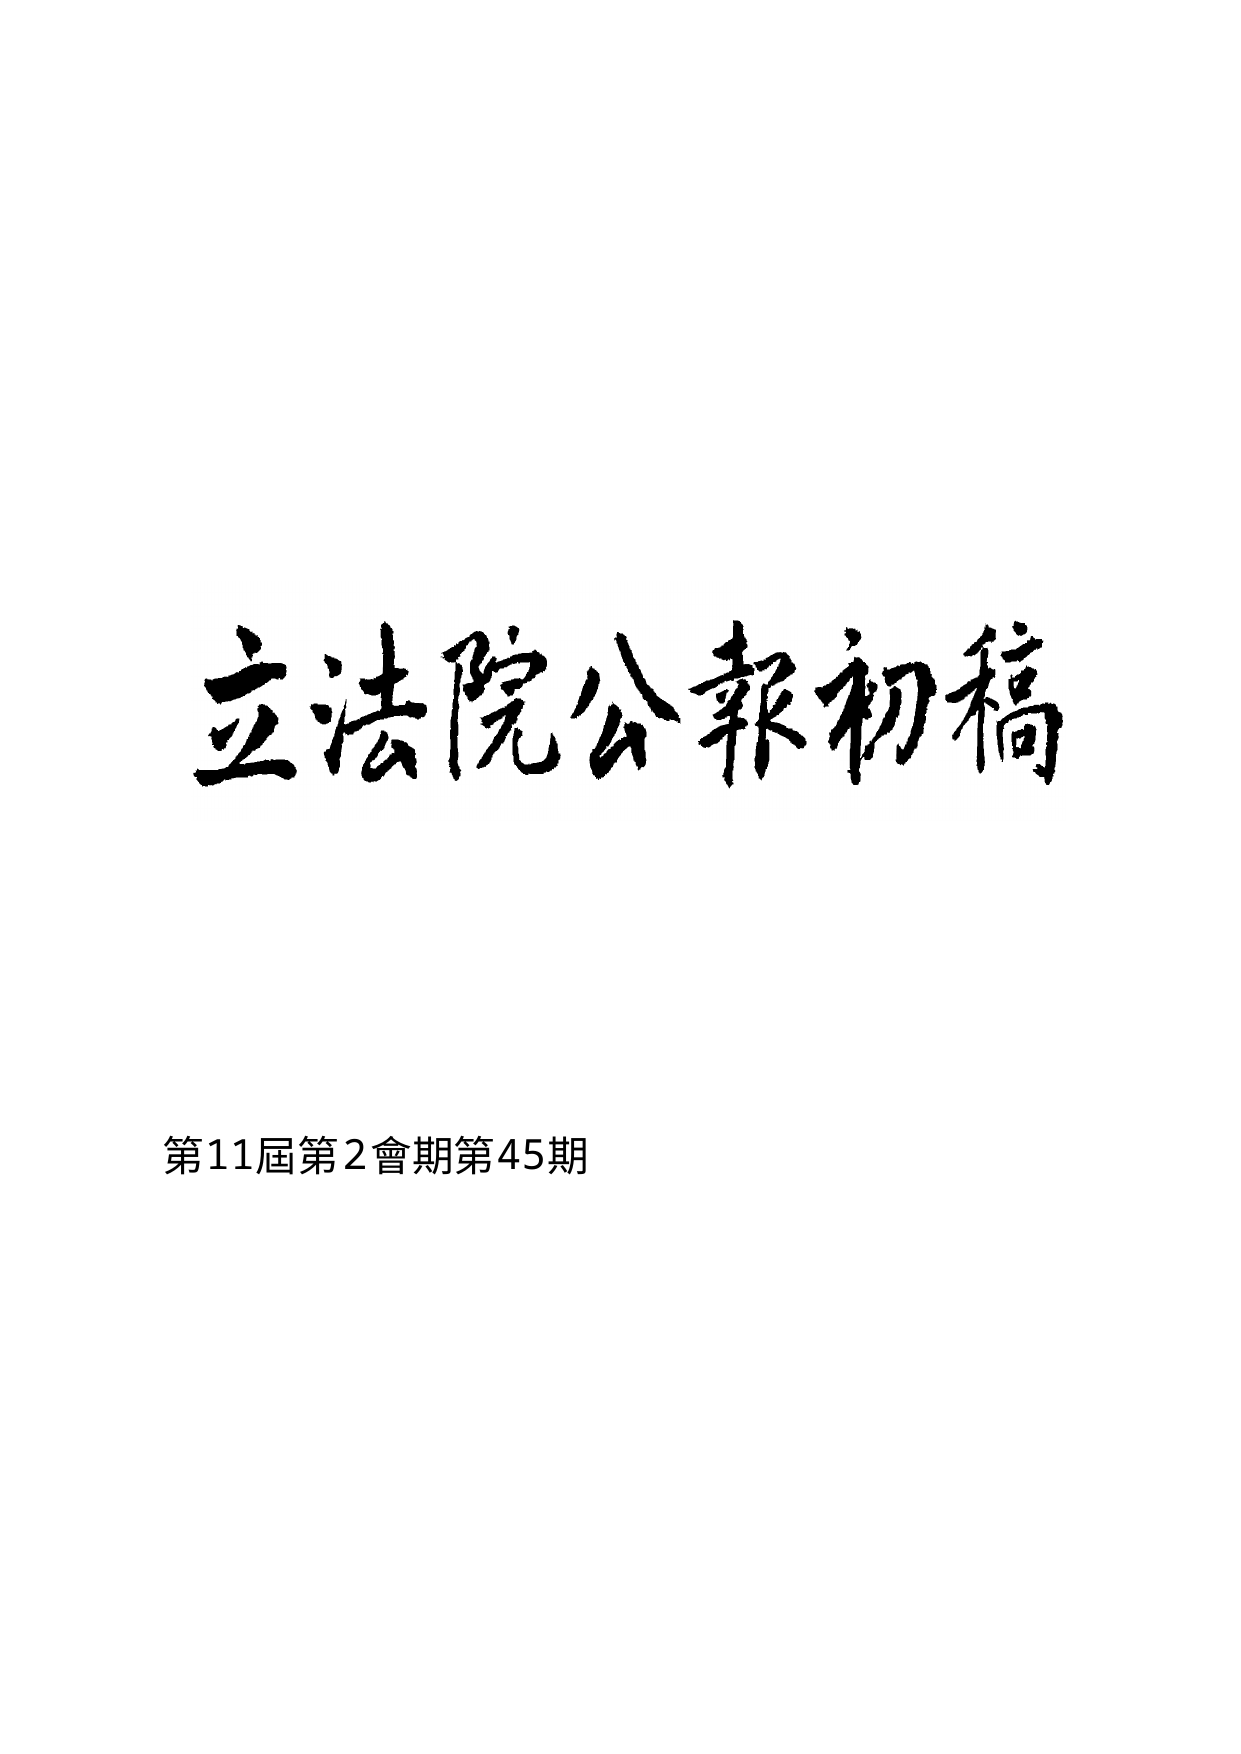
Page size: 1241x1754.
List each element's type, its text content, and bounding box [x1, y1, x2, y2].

table_header 第11屆第2會期第45期 [151, 1089, 617, 1234]
table_header [151, 406, 1098, 902]
